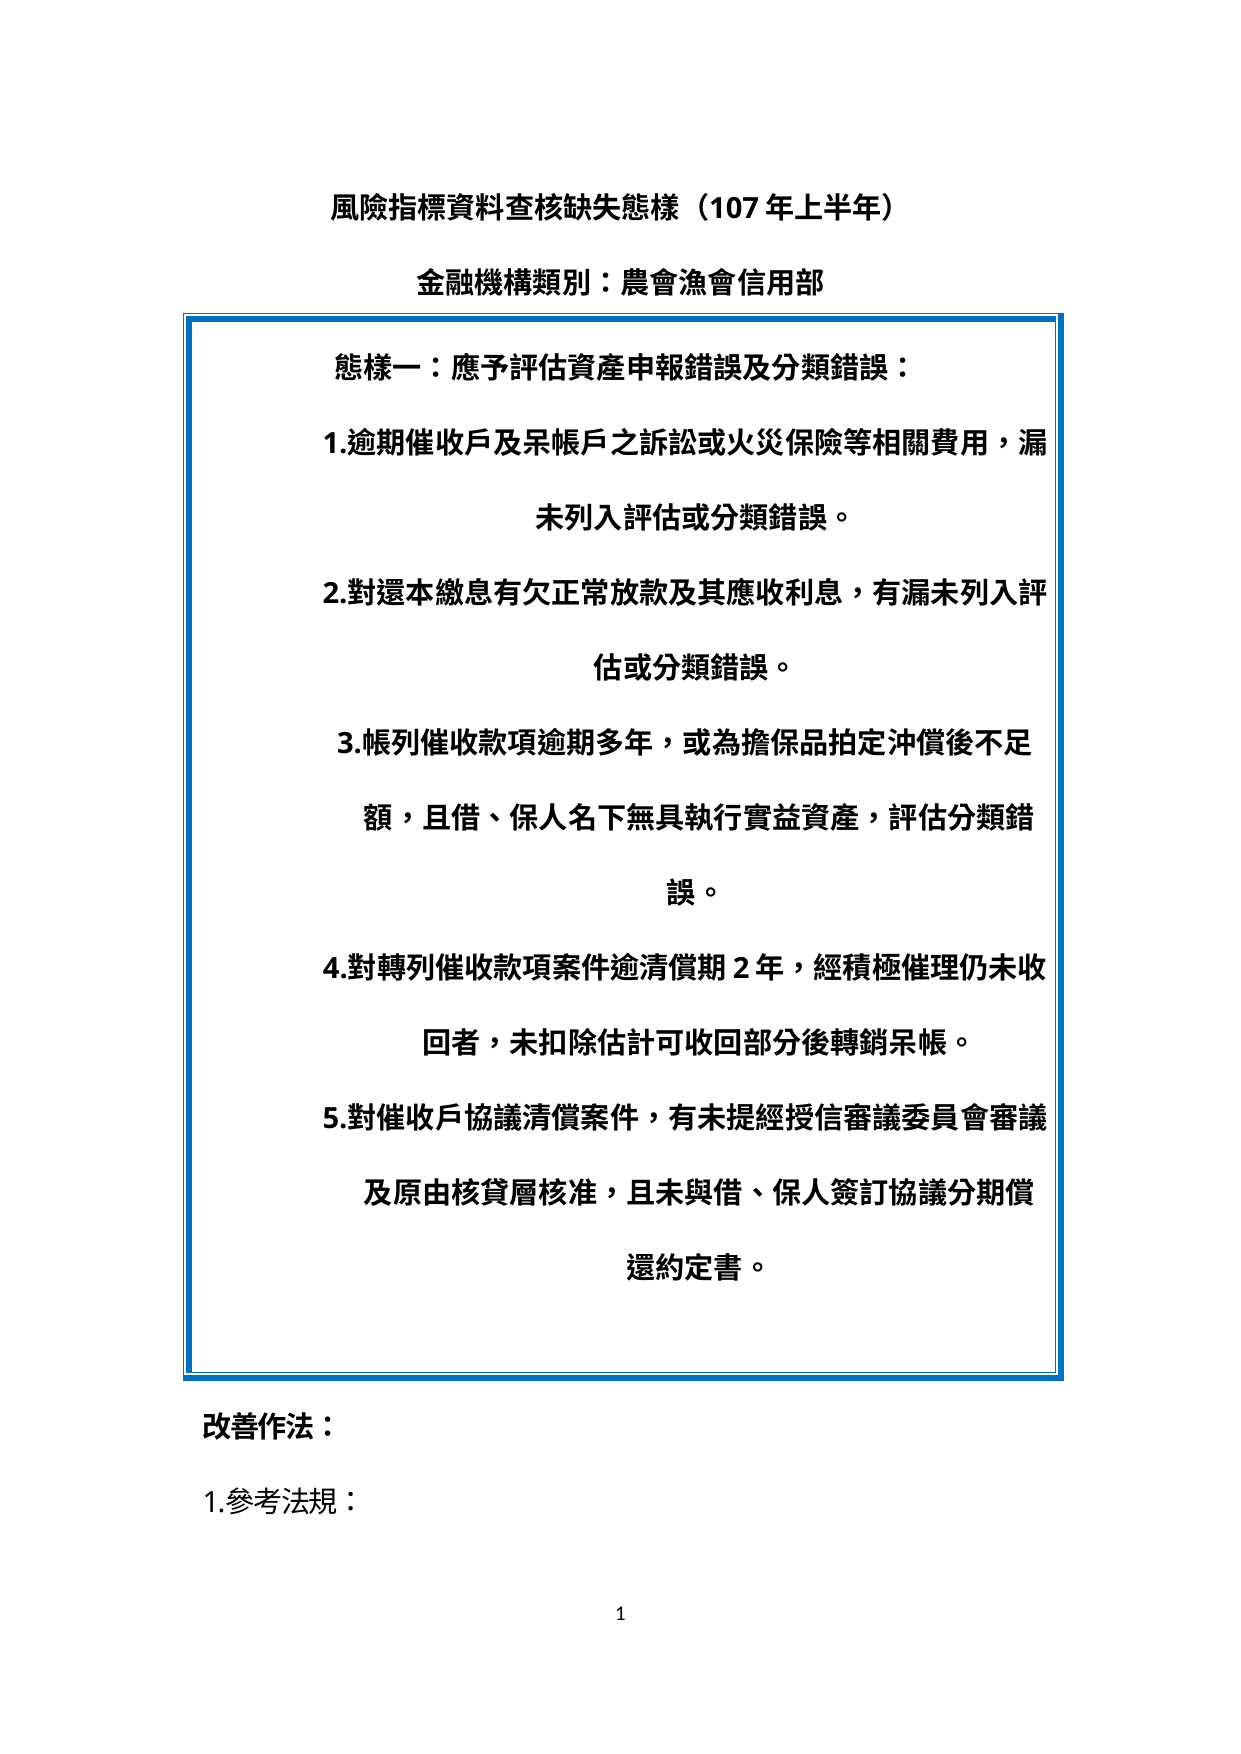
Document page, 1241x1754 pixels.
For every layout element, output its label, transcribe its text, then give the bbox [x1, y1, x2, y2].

text 改善作法： [202, 1381, 1053, 1456]
text 1.參考法規： [202, 1456, 1053, 1531]
text 金融機構類別：農會漁會信用部 [187, 237, 1053, 312]
table_header 態樣一：應予評估資產申報錯誤及分類錯誤： 1.逾期催收戶及呆帳戶之訴訟或火災保險等相關費用，漏未列入評估或分類錯誤。 2.對還本繳息有欠正常放款及其應收利息，有漏未列入評估或分類錯誤。 3.帳列催收款項逾期多年，或為擔保品拍定沖償後不足額，且借、保人名下無具執行實益資產，評估分類錯誤。 4.對轉列催收款項案件逾清償期2年，經積極催理仍未收回者，未扣除估計可收回部分後轉銷呆帳。 5.對催收戶協議清償案件，有未提經授信審議委員會審議及原由核貸層核准，且未與借、保人簽訂協議分期償還約定書。 [192, 322, 1055, 1372]
text 風險指標資料查核缺失態樣（107年上半年） [187, 162, 1053, 237]
